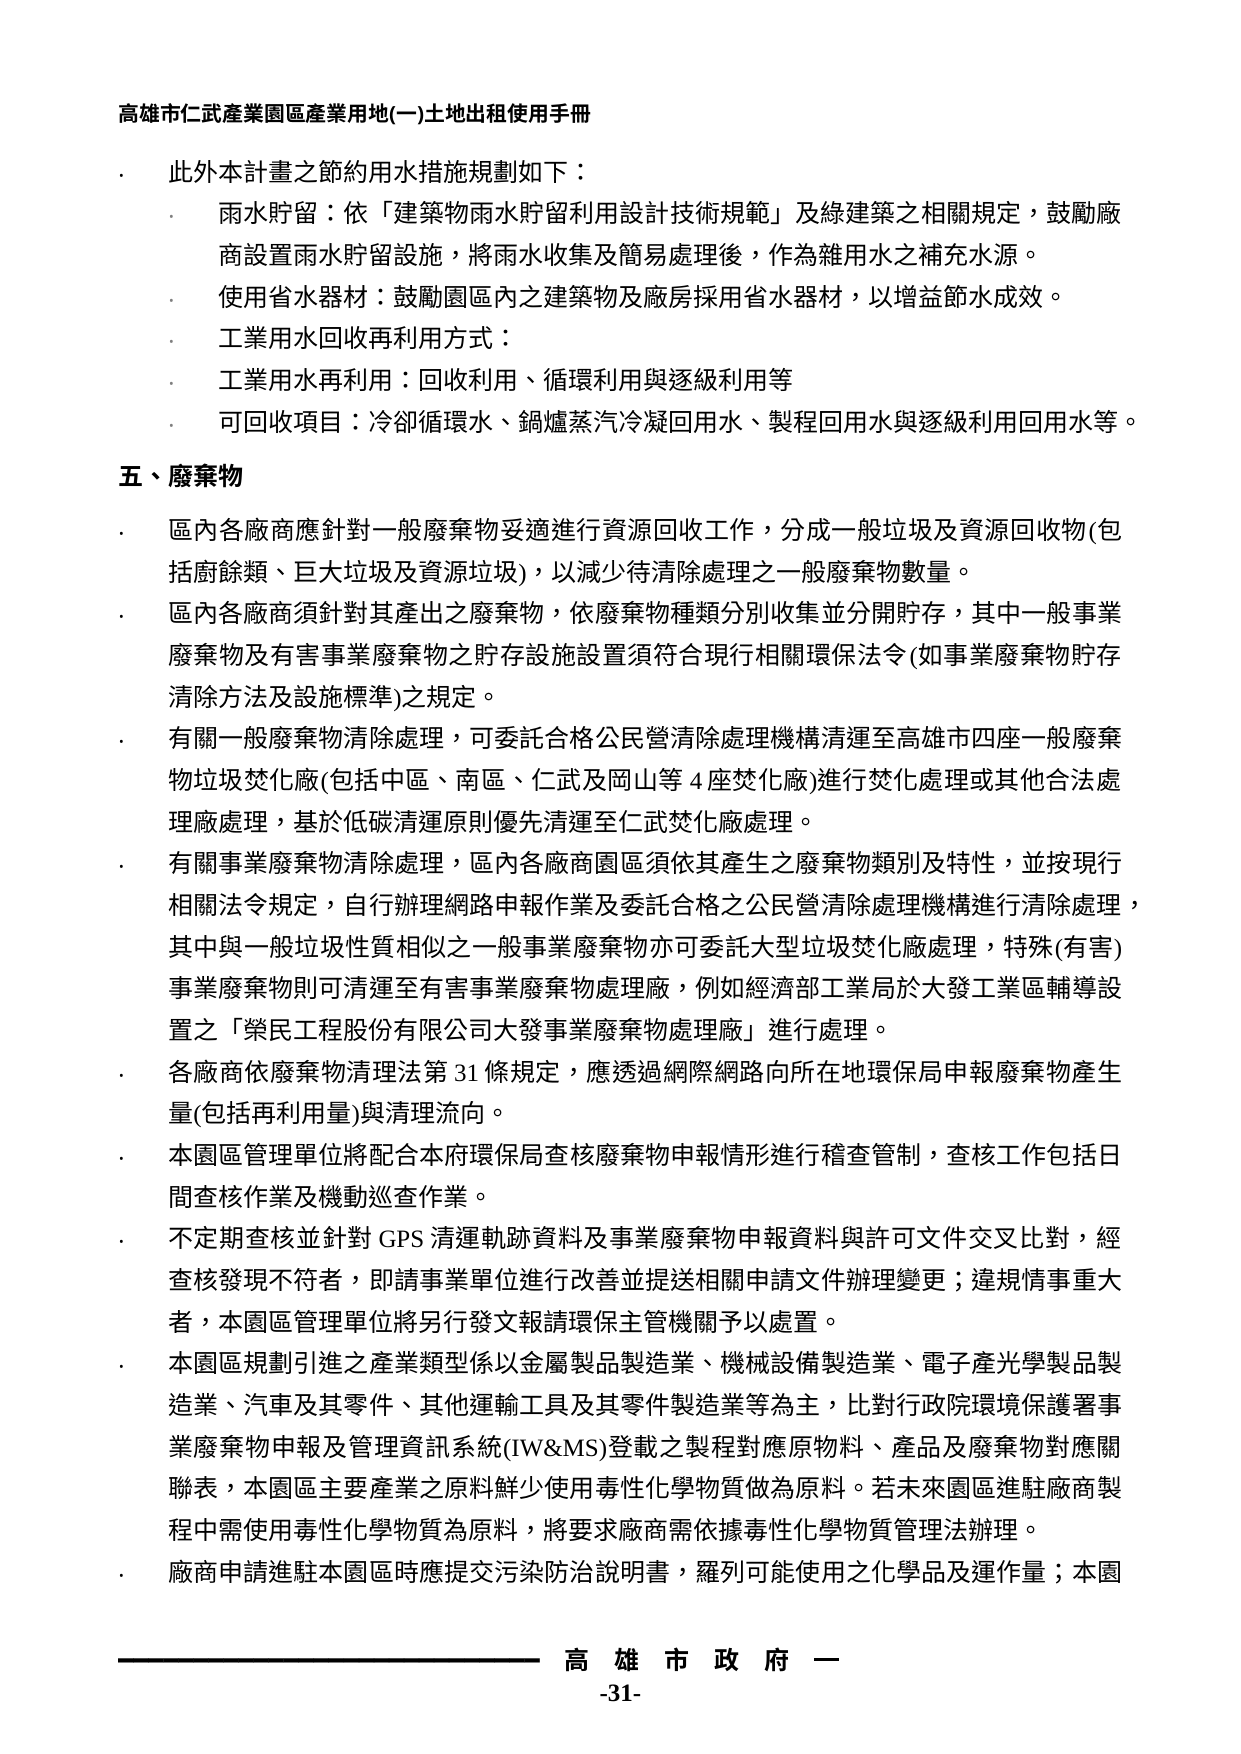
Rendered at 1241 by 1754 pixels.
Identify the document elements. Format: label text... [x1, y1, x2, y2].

text 五、廢棄物 [118, 452, 1122, 493]
list 工業用水回收再利用方式： [168, 314, 1122, 356]
list 本園區管理單位將配合本府環保局查核廢棄物申報情形進行稽查管制，查核工作包括日間查核作業及機動巡查作業。 [118, 1131, 1122, 1214]
list 可回收項目：冷卻循環水、鍋爐蒸汽冷凝回用水、製程回用水與逐級利用回用水等。 [168, 398, 1122, 439]
list 使用省水器材：鼓勵園區內之建築物及廠房採用省水器材，以增益節水成效。 [168, 273, 1122, 314]
list 工業用水再利用：回收利用、循環利用與逐級利用等 [168, 356, 1122, 398]
list 有關一般廢棄物清除處理，可委託合格公民營清除處理機構清運至高雄市四座一般廢棄物垃圾焚化廠(包括中區、南區、仁武及岡山等4座焚化廠)進行焚化處理或其他合法處理廠處理，基於低碳清運原則優先清運至仁武焚化廠處理。 [118, 714, 1122, 839]
list 區內各廠商須針對其產出之廢棄物，依廢棄物種類分別收集並分開貯存，其中一般事業廢棄物及有害事業廢棄物之貯存設施設置須符合現行相關環保法令(如事業廢棄物貯存清除方法及設施標準)之規定。 [118, 589, 1122, 714]
list 廠商申請進駐本園區時應提交污染防治說明書，羅列可能使用之化學品及運作量；本園 [118, 1548, 1122, 1589]
list 本園區規劃引進之產業類型係以金屬製品製造業、機械設備製造業、電子產光學製品製造業、汽車及其零件、其他運輸工具及其零件製造業等為主，比對行政院環境保護署事業廢棄物申報及管理資訊系統(IW&MS)登載之製程對應原物料、產品及廢棄物對應關聯表，本園區主要產業之原料鮮少使用毒性化學物質做為原料。若未來園區進駐廠商製程中需使用毒性化學物質為原料，將要求廠商需依據毒性化學物質管理法辦理。 [118, 1339, 1122, 1548]
list 此外本計畫之節約用水措施規劃如下： [118, 148, 1122, 189]
list 區內各廠商應針對一般廢棄物妥適進行資源回收工作，分成一般垃圾及資源回收物(包括廚餘類、巨大垃圾及資源垃圾)，以減少待清除處理之一般廢棄物數量。 [118, 506, 1122, 589]
list 不定期查核並針對GPS清運軌跡資料及事業廢棄物申報資料與許可文件交叉比對，經查核發現不符者，即請事業單位進行改善並提送相關申請文件辦理變更；違規情事重大者，本園區管理單位將另行發文報請環保主管機關予以處置。 [118, 1214, 1122, 1339]
list 有關事業廢棄物清除處理，區內各廠商園區須依其產生之廢棄物類別及特性，並按現行相關法令規定，自行辦理網路申報作業及委託合格之公民營清除處理機構進行清除處理，其中與一般垃圾性質相似之一般事業廢棄物亦可委託大型垃圾焚化廠處理，特殊(有害)事業廢棄物則可清運至有害事業廢棄物處理廠，例如經濟部工業局於大發工業區輔導設置之「榮民工程股份有限公司大發事業廢棄物處理廠」進行處理。 [118, 839, 1122, 1048]
list 各廠商依廢棄物清理法第31條規定，應透過網際網路向所在地環保局申報廢棄物產生量(包括再利用量)與清理流向。 [118, 1048, 1122, 1131]
list 雨水貯留：依「建築物雨水貯留利用設計技術規範」及綠建築之相關規定，鼓勵廠商設置雨水貯留設施，將雨水收集及簡易處理後，作為雜用水之補充水源。 [168, 189, 1122, 273]
